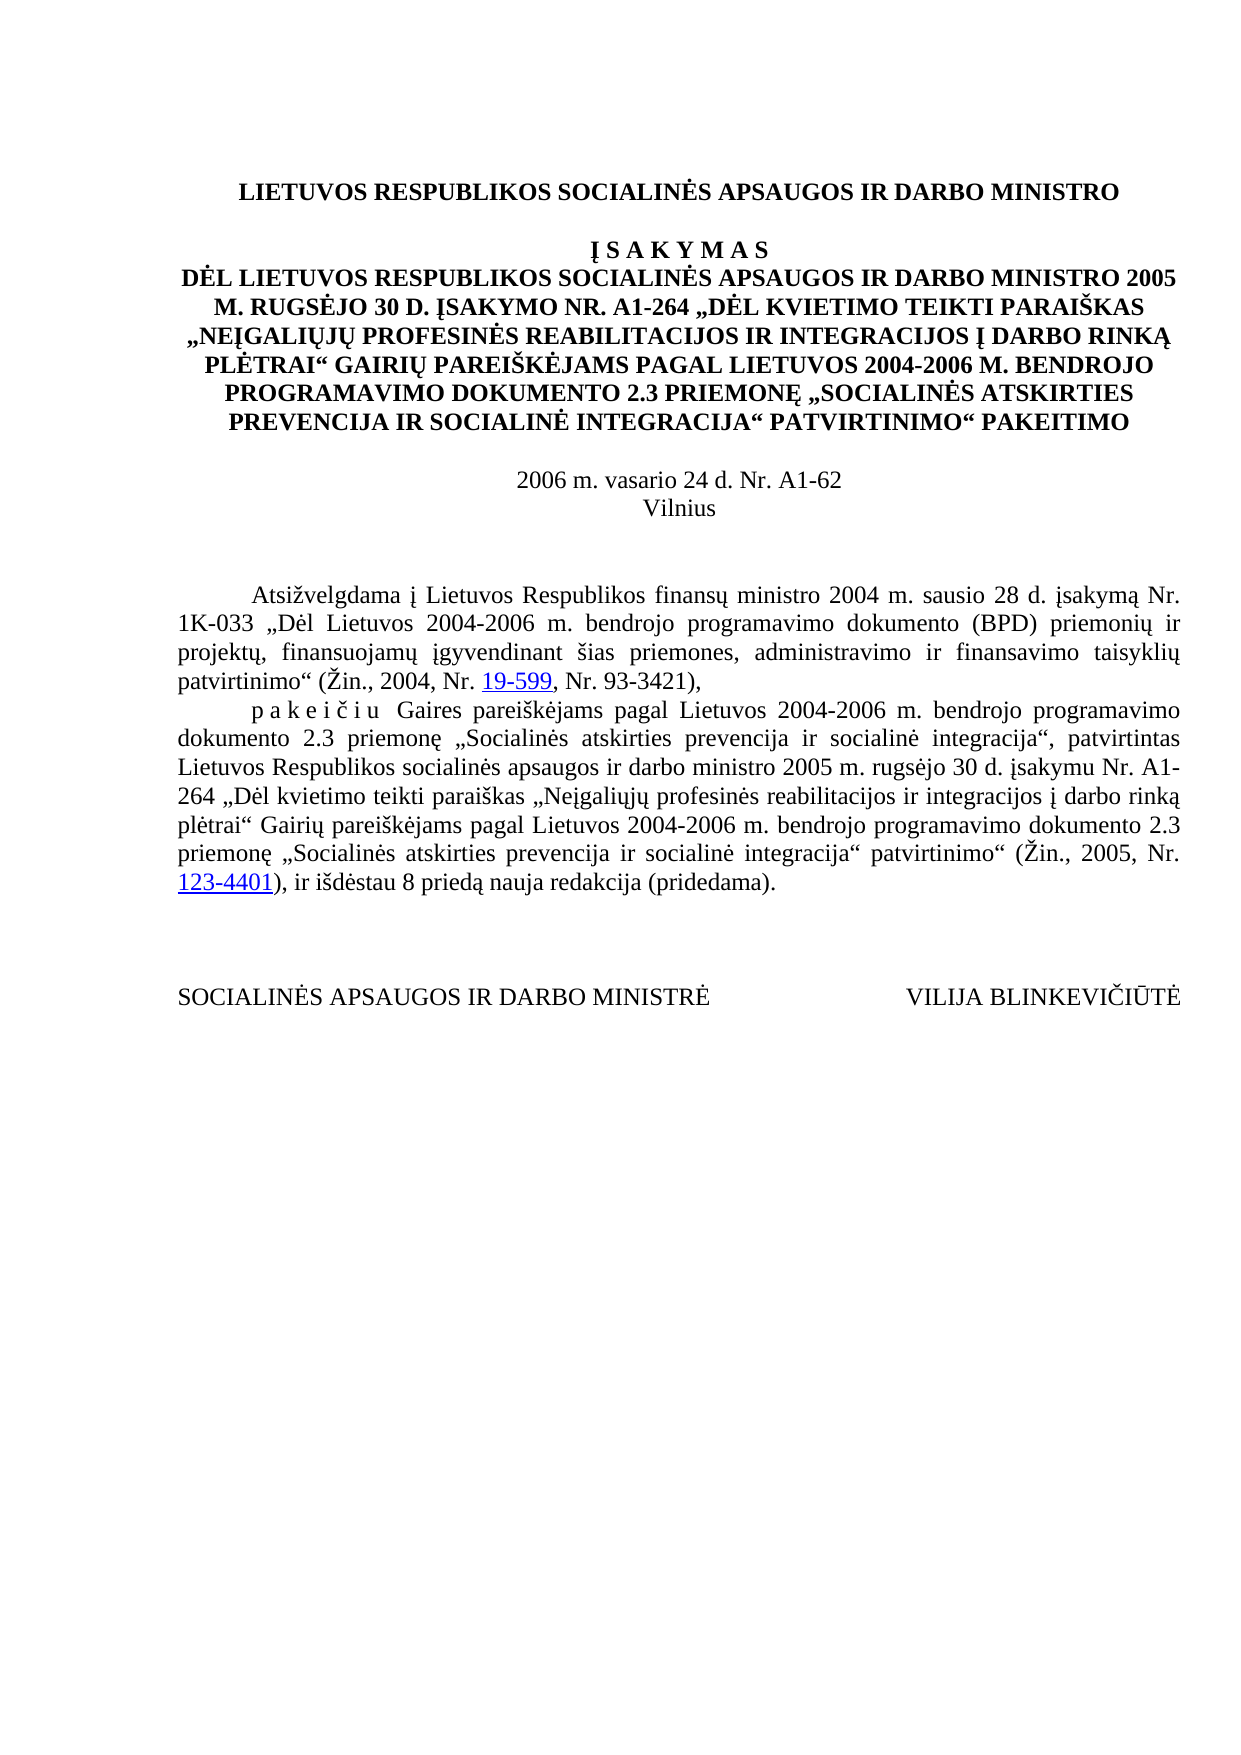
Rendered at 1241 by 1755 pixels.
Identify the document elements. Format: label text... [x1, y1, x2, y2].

text DĖL LIETUVOS RESPUBLIKOS SOCIALINĖS APSAUGOS IR DARBO MINISTRO 2005 M. RUGSĖJO 30 D. ĮSAKYMO NR. A1-264 „DĖL KVIETIMO TEIKTI PARAIŠKAS „NEĮGALIŲJŲ PROFESINĖS REABILITACIJOS IR INTEGRACIJOS Į DARBO RINKĄ PLĖTRAI“ GAIRIŲ PAREIŠKĖJAMS PAGAL LIETUVOS 2004-2006 M. BENDROJO PROGRAMAVIMO DOKUMENTO 2.3 PRIEMONĘ „SOCIALINĖS ATSKIRTIES PREVENCIJA IR SOCIALINĖ INTEGRACIJA“ PATVIRTINIMO“ PAKEITIMO [177, 263, 1181, 436]
text LIETUVOS RESPUBLIKOS SOCIALINĖS APSAUGOS IR DARBO MINISTRO [177, 177, 1181, 206]
text Atsižvelgdama į Lietuvos Respublikos finansų ministro 2004 m. sausio 28 d. įsakymą Nr. 1K-033 „Dėl Lietuvos 2004-2006 m. bendrojo programavimo dokumento (BPD) priemonių ir projektų, finansuojamų įgyvendinant šias priemones, administravimo ir finansavimo taisyklių patvirtinimo“ (Žin., 2004, Nr. 19-599, Nr. 93-3421), [177, 580, 1181, 695]
text Vilnius [177, 493, 1181, 522]
text SOCIALINĖS APSAUGOS IR DARBO MINISTRĖ VILIJA BLINKEVIČIŪTĖ [177, 982, 1181, 1011]
text pakeičiu Gaires pareiškėjams pagal Lietuvos 2004-2006 m. bendrojo programavimo dokumento 2.3 priemonę „Socialinės atskirties prevencija ir socialinė integracija“, patvirtintas Lietuvos Respublikos socialinės apsaugos ir darbo ministro 2005 m. rugsėjo 30 d. įsakymu Nr. A1-264 „Dėl kvietimo teikti paraiškas „Neįgaliųjų profesinės reabilitacijos ir integracijos į darbo rinką plėtrai“ Gairių pareiškėjams pagal Lietuvos 2004-2006 m. bendrojo programavimo dokumento 2.3 priemonę „Socialinės atskirties prevencija ir socialinė integracija“ patvirtinimo“ (Žin., 2005, Nr. 123-4401), ir išdėstau 8 priedą nauja redakcija (pridedama). [177, 695, 1181, 896]
text 2006 m. vasario 24 d. Nr. A1-62 [177, 465, 1181, 493]
text Į S A K Y M A S [177, 235, 1181, 263]
